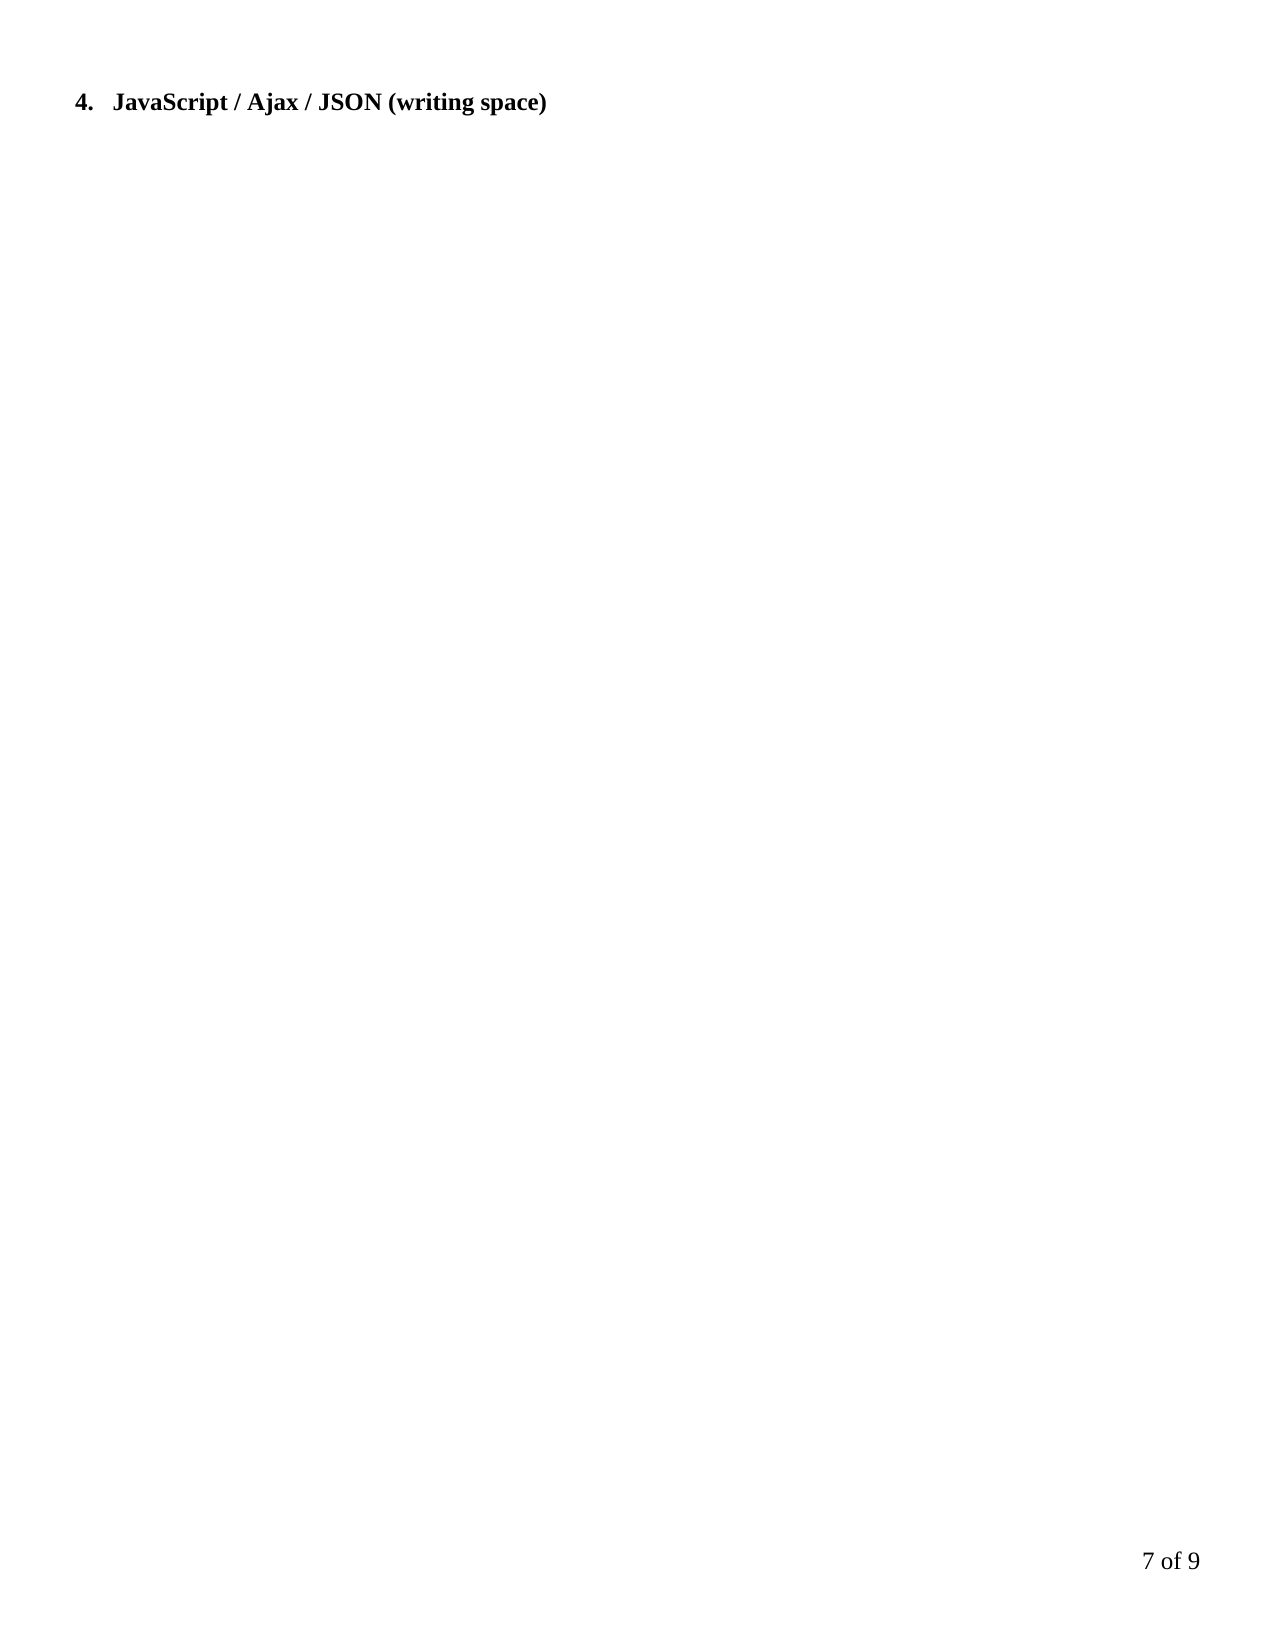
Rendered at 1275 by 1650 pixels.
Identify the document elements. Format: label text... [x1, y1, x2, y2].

text 4. JavaScript / Ajax / JSON (writing space) [75, 87, 1200, 116]
